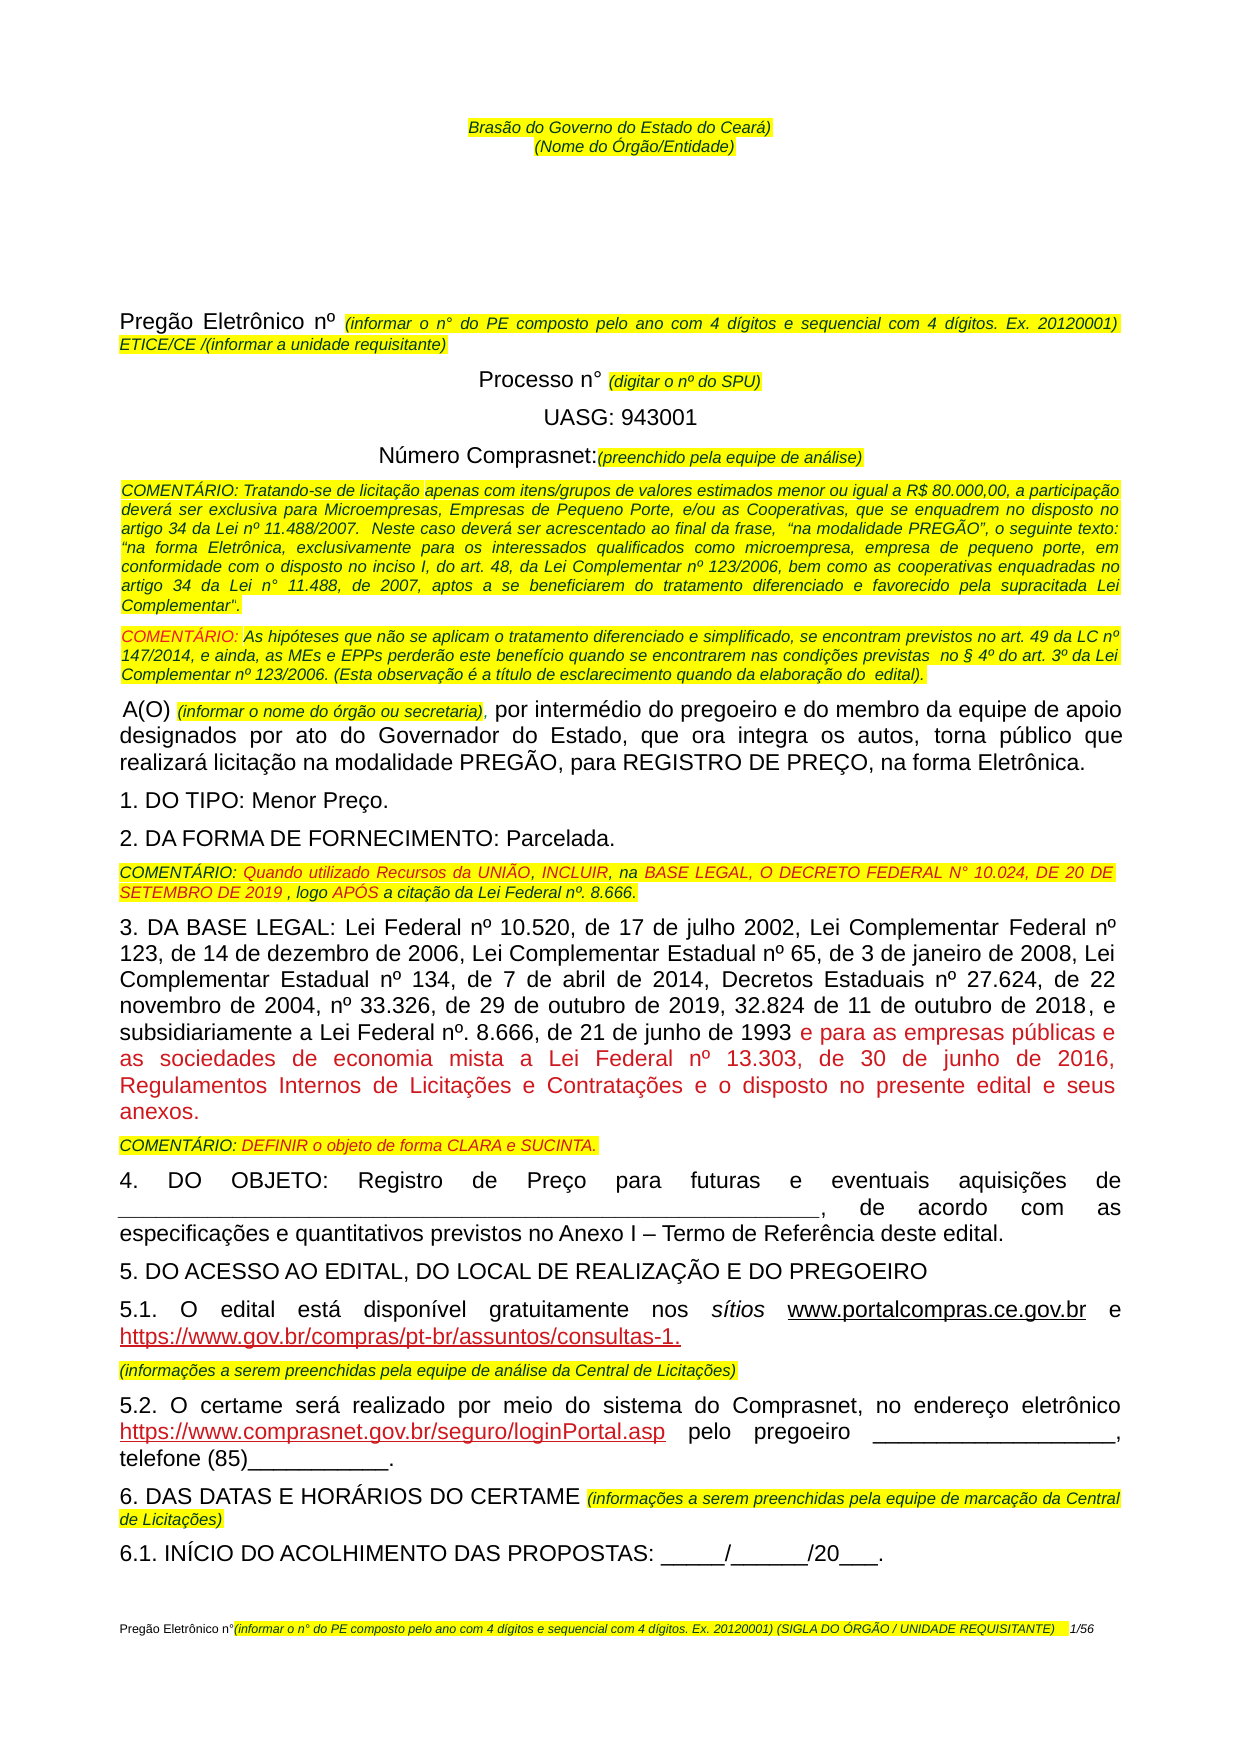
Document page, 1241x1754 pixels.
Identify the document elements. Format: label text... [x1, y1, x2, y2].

text 4. DO OBJETO: Registro de Preço para futuras e eventuais aquisições de _______________________________________________________, de acordo com as especificações e quantitativos previstos no Anexo I – Termo de Referência deste edital. [119, 1167, 1121, 1246]
text A(O) (informar o nome do órgão ou secretaria), por intermédio do pregoeiro e do membro da equipe de apoio designados por ato do Governador do Estado, que ora integra os autos, torna público que realizará licitação na modalidade PREGÃO, para REGISTRO DE PREÇO, na forma Eletrônica. [119, 696, 1123, 775]
text (informações a serem preenchidas pela equipe de análise da Central de Licitações) [119, 1361, 1121, 1380]
text 3. DA BASE LEGAL: Lei Federal nº 10.520, de 17 de julho 2002, Lei Complementar Federal nº 123, de 14 de dezembro de 2006, Lei Complementar Estadual nº 65, de 3 de janeiro de 2008, Lei Complementar Estadual nº 134, de 7 de abril de 2014, Decretos Estaduais nº 27.624, de 22 novembro de 2004, nº 33.326, de 29 de outubro de 2019, 32.824 de 11 de outubro de 2018, e subsidiariamente a Lei Federal nº. 8.666, de 21 de junho de 1993 e para as empresas públicas e as sociedades de economia mista a Lei Federal nº 13.303, de 30 de junho de 2016, Regulamentos Internos de Licitações e Contratações e o disposto no presente edital e seus anexos. [119, 913, 1116, 1124]
text COMENTÁRIO: Quando utilizado Recursos da UNIÃO, INCLUIR, na BASE LEGAL, O DECRETO FEDERAL N° 10.024, DE 20 DE SETEMBRO DE 2019 , logo APÓS a citação da Lei Federal nº. 8.666. [119, 863, 1116, 902]
text 2. DA FORMA DE FORNECIMENTO: Parcelada. [119, 825, 1121, 851]
text COMENTÁRIO: Tratando-se de licitação apenas com itens/grupos de valores estimados menor ou igual a R$ 80.000,00, a participação deverá ser exclusiva para Microempresas, Empresas de Pequeno Porte, e/ou as Cooperativas, que se enquadrem no disposto no artigo 34 da Lei nº 11.488/2007. Neste caso deverá ser acrescentado ao final da frase, “na modalidade PREGÃO”, o seguinte texto: “na forma Eletrônica, exclusivamente para os interessados qualificados como microempresa, empresa de pequeno porte, em conformidade com o disposto no inciso I, do art. 48, da Lei Complementar nº 123/2006, bem como as cooperativas enquadradas no artigo 34 da Lei n° 11.488, de 2007, aptos a se beneficiarem do tratamento diferenciado e favorecido pela supracitada Lei Complementar". [121, 480, 1121, 614]
text COMENTÁRIO: As hipóteses que não se aplicam o tratamento diferenciado e simplificado, se encontram previstos no art. 49 da LC nº 147/2014, e ainda, as MEs e EPPs perderão este benefício quando se encontrarem nas condições previstas no § 4º do art. 3º da Lei Complementar nº 123/2006. (Esta observação é a título de esclarecimento quando da elaboração do edital). [121, 626, 1121, 684]
text UASG: 943001 [119, 404, 1121, 430]
text 5.1. O edital está disponível gratuitamente nos sítios www.portalcompras.ce.gov.br e https://www.gov.br/compras/pt-br/assuntos/consultas-1. [119, 1296, 1121, 1349]
text 6.1. INÍCIO DO ACOLHIMENTO DAS PROPOSTAS: _____/______/20___. [119, 1540, 1121, 1567]
text Número Comprasnet:(preenchido pela equipe de análise) [121, 442, 1121, 468]
text COMENTÁRIO: DEFINIR o objeto de forma CLARA e SUCINTA. [119, 1136, 1121, 1155]
text Processo n° (digitar o nº do SPU) [119, 366, 1121, 392]
text 6. DAS DATAS E HORÁRIOS DO CERTAME (informações a serem preenchidas pela equipe de marcação da Central de Licitações) [119, 1483, 1121, 1528]
text 5.2. O certame será realizado por meio do sistema do Comprasnet, no endereço eletrônico https://www.comprasnet.gov.br/seguro/loginPortal.asp pelo pregoeiro ___________________, telefone (85)___________. [119, 1392, 1121, 1471]
text Pregão Eletrônico nº (informar o n° do PE composto pelo ano com 4 dígitos e sequencial com 4 dígitos. Ex. 20120001) ETICE/CE /(informar a unidade requisitante) [119, 308, 1121, 354]
text 1. DO TIPO: Menor Preço. [119, 787, 1121, 813]
text 5. DO ACESSO AO EDITAL, DO LOCAL DE REALIZAÇÃO E DO PREGOEIRO [119, 1258, 1121, 1284]
